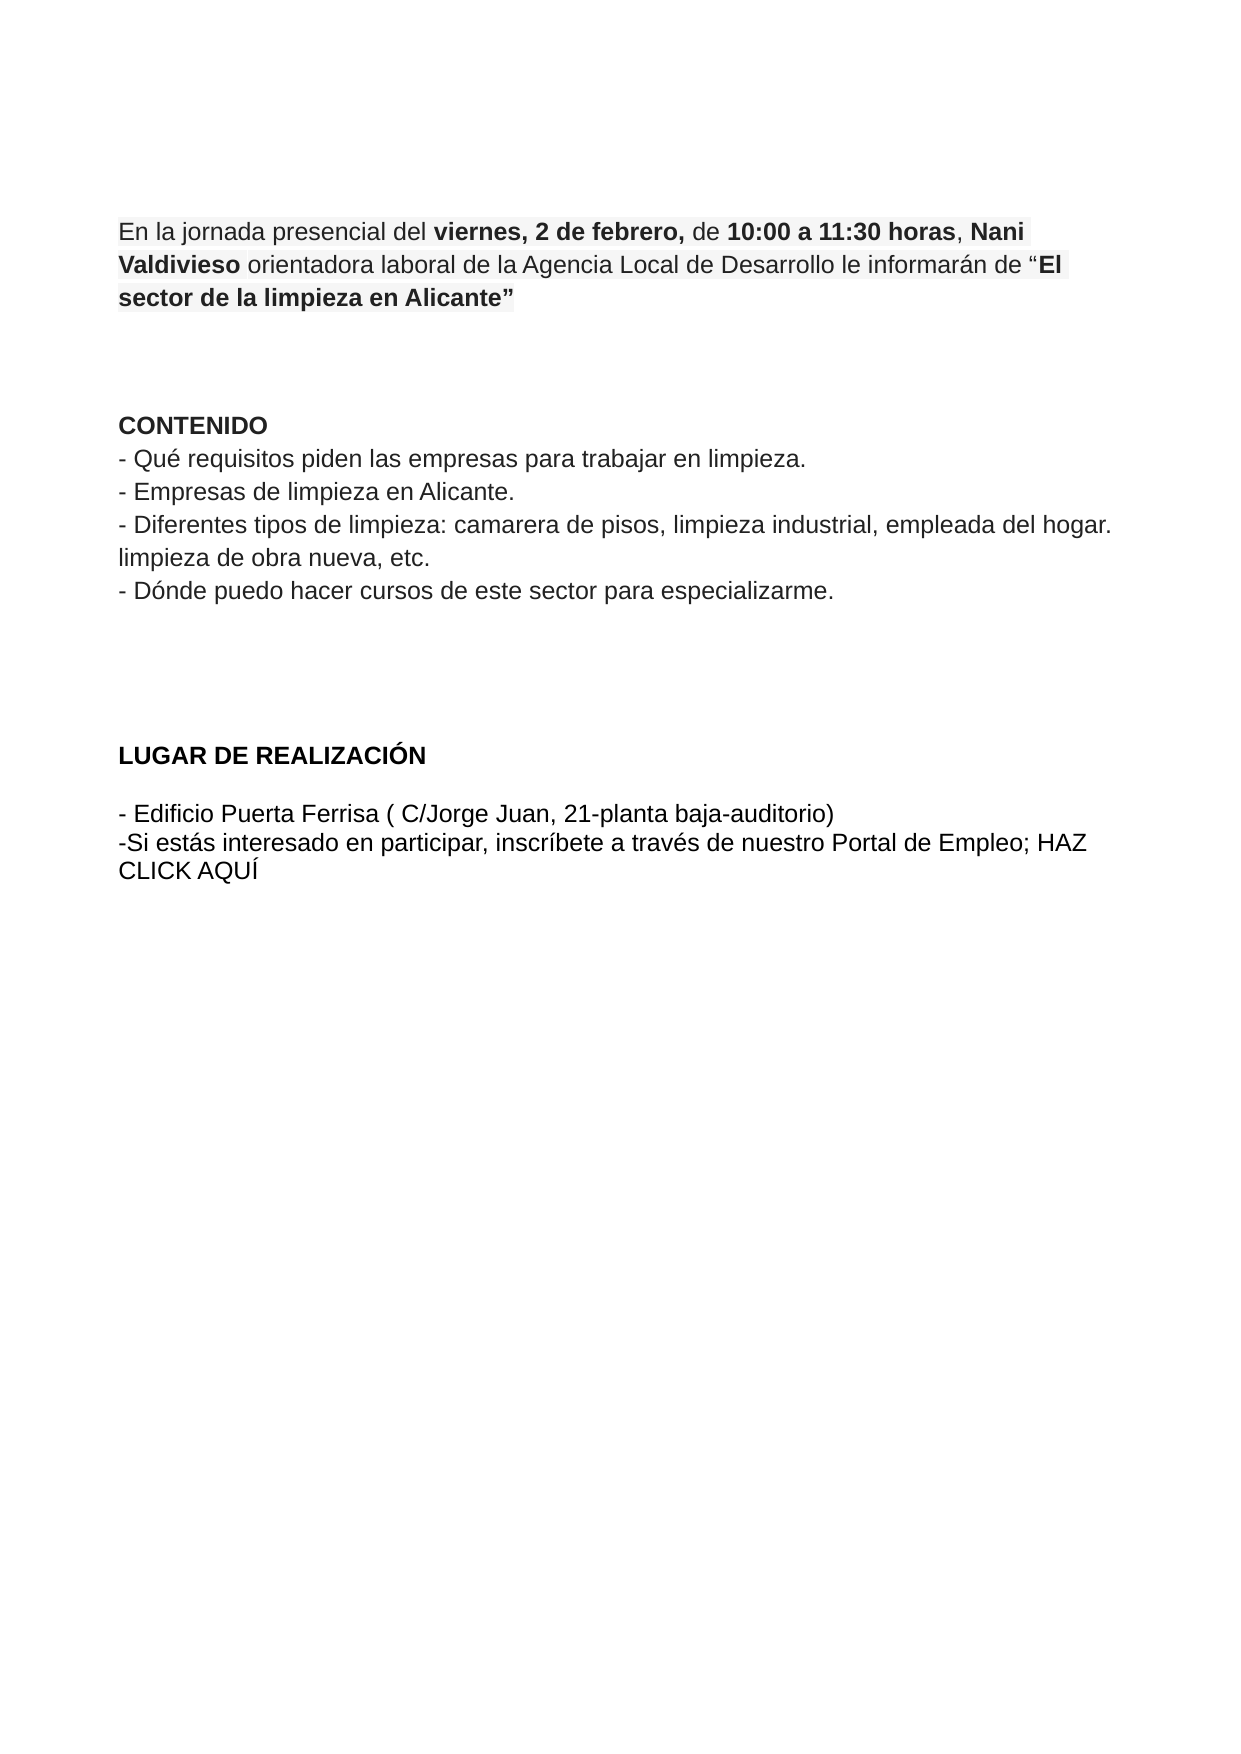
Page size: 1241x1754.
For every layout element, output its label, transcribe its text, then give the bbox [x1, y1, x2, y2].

text - Qué requisitos piden las empresas para trabajar en limpieza. [118, 444, 1122, 473]
text En la jornada presencial del viernes, 2 de febrero, de 10:00 a 11:30 horas, Nani Valdivieso orientadora laboral de la Agencia Local de Desarrollo le informarán de “El sector de la limpieza en Alicante” [118, 217, 1122, 312]
text -Si estás interesado en participar, inscríbete a través de nuestro Portal de Empleo; HAZ CLICK AQUÍ [118, 827, 1122, 885]
text - Empresas de limpieza en Alicante. [118, 477, 1122, 506]
text - Edificio Puerta Ferrisa ( C/Jorge Juan, 21-planta baja-auditorio) [118, 799, 1122, 827]
text LUGAR DE REALIZACIÓN [118, 741, 1122, 770]
text - Dónde puedo hacer cursos de este sector para especializarme. [118, 576, 1122, 605]
text - Diferentes tipos de limpieza: camarera de pisos, limpieza industrial, empleada del hogar. limpieza de obra nueva, etc. [118, 510, 1122, 572]
text CONTENIDO [118, 411, 1122, 440]
